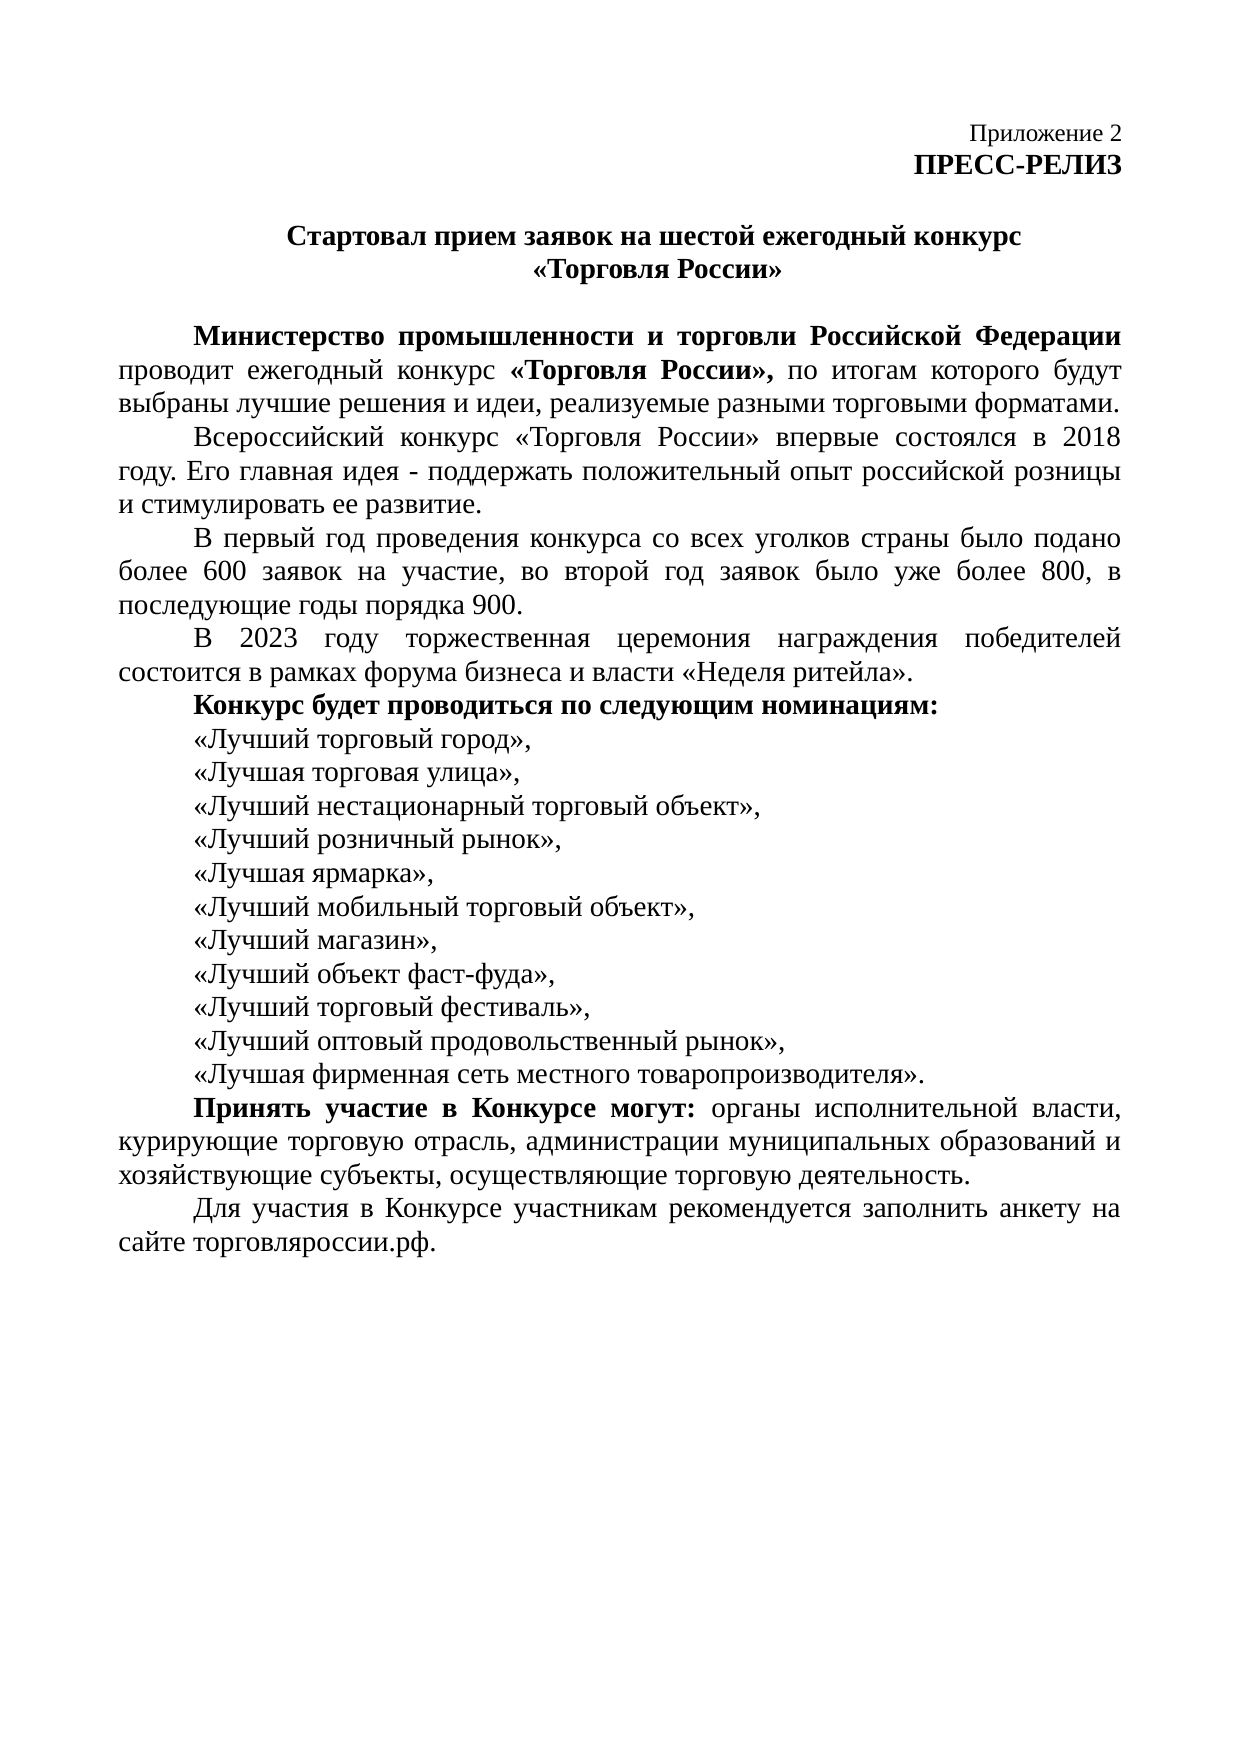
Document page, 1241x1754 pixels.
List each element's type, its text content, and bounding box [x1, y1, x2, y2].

text «Торговля России» [118, 251, 1122, 285]
text «Лучший торговый фестиваль», [118, 989, 1122, 1023]
text Приложение 2 [118, 118, 1122, 147]
text «Лучшая фирменная сеть местного товаропроизводителя». [118, 1056, 1122, 1090]
text «Лучший мобильный торговый объект», [118, 889, 1122, 922]
text Принять участие в Конкурсе могут: органы исполнительной власти, курирующие торговую отрасль, администрации муниципальных образований и хозяйствующие субъекты, осуществляющие торговую деятельность. [118, 1090, 1122, 1191]
text Всероссийский конкурс «Торговля России» впервые состоялся в 2018 году. Его главная идея - поддержать положительный опыт российской розницы и стимулировать ее развитие. [118, 419, 1122, 520]
text «Лучший магазин», [118, 922, 1122, 956]
text Для участия в Конкурсе участникам рекомендуется заполнить анкету на сайте торговляроссии.рф. [118, 1191, 1122, 1258]
text «Лучший объект фаст-фуда», [118, 956, 1122, 989]
text В первый год проведения конкурса со всех уголков страны было подано более 600 заявок на участие, во второй год заявок было уже более 800, в последующие годы порядка 900. [118, 520, 1122, 620]
text Стартовал прием заявок на шестой ежегодный конкурс [118, 218, 1122, 251]
text «Лучший оптовый продовольственный рынок», [118, 1023, 1122, 1056]
text «Лучший розничный рынок», [118, 822, 1122, 855]
text ПРЕСС-РЕЛИЗ [118, 147, 1122, 180]
text Конкурс будет проводиться по следующим номинациям: [118, 687, 1122, 721]
text «Лучшая ярмарка», [118, 855, 1122, 889]
text Министерство промышленности и торговли Российской Федерации проводит ежегодный конкурс «Торговля России», по итогам которого будут выбраны лучшие решения и идеи, реализуемые разными торговыми форматами. [118, 318, 1122, 419]
text В 2023 году торжественная церемония награждения победителей состоится в рамках форума бизнеса и власти «Неделя ритейла». [118, 620, 1122, 687]
text «Лучший нестационарный торговый объект», [118, 788, 1122, 822]
text «Лучшая торговая улица», [118, 754, 1122, 788]
text «Лучший торговый город», [118, 721, 1122, 754]
